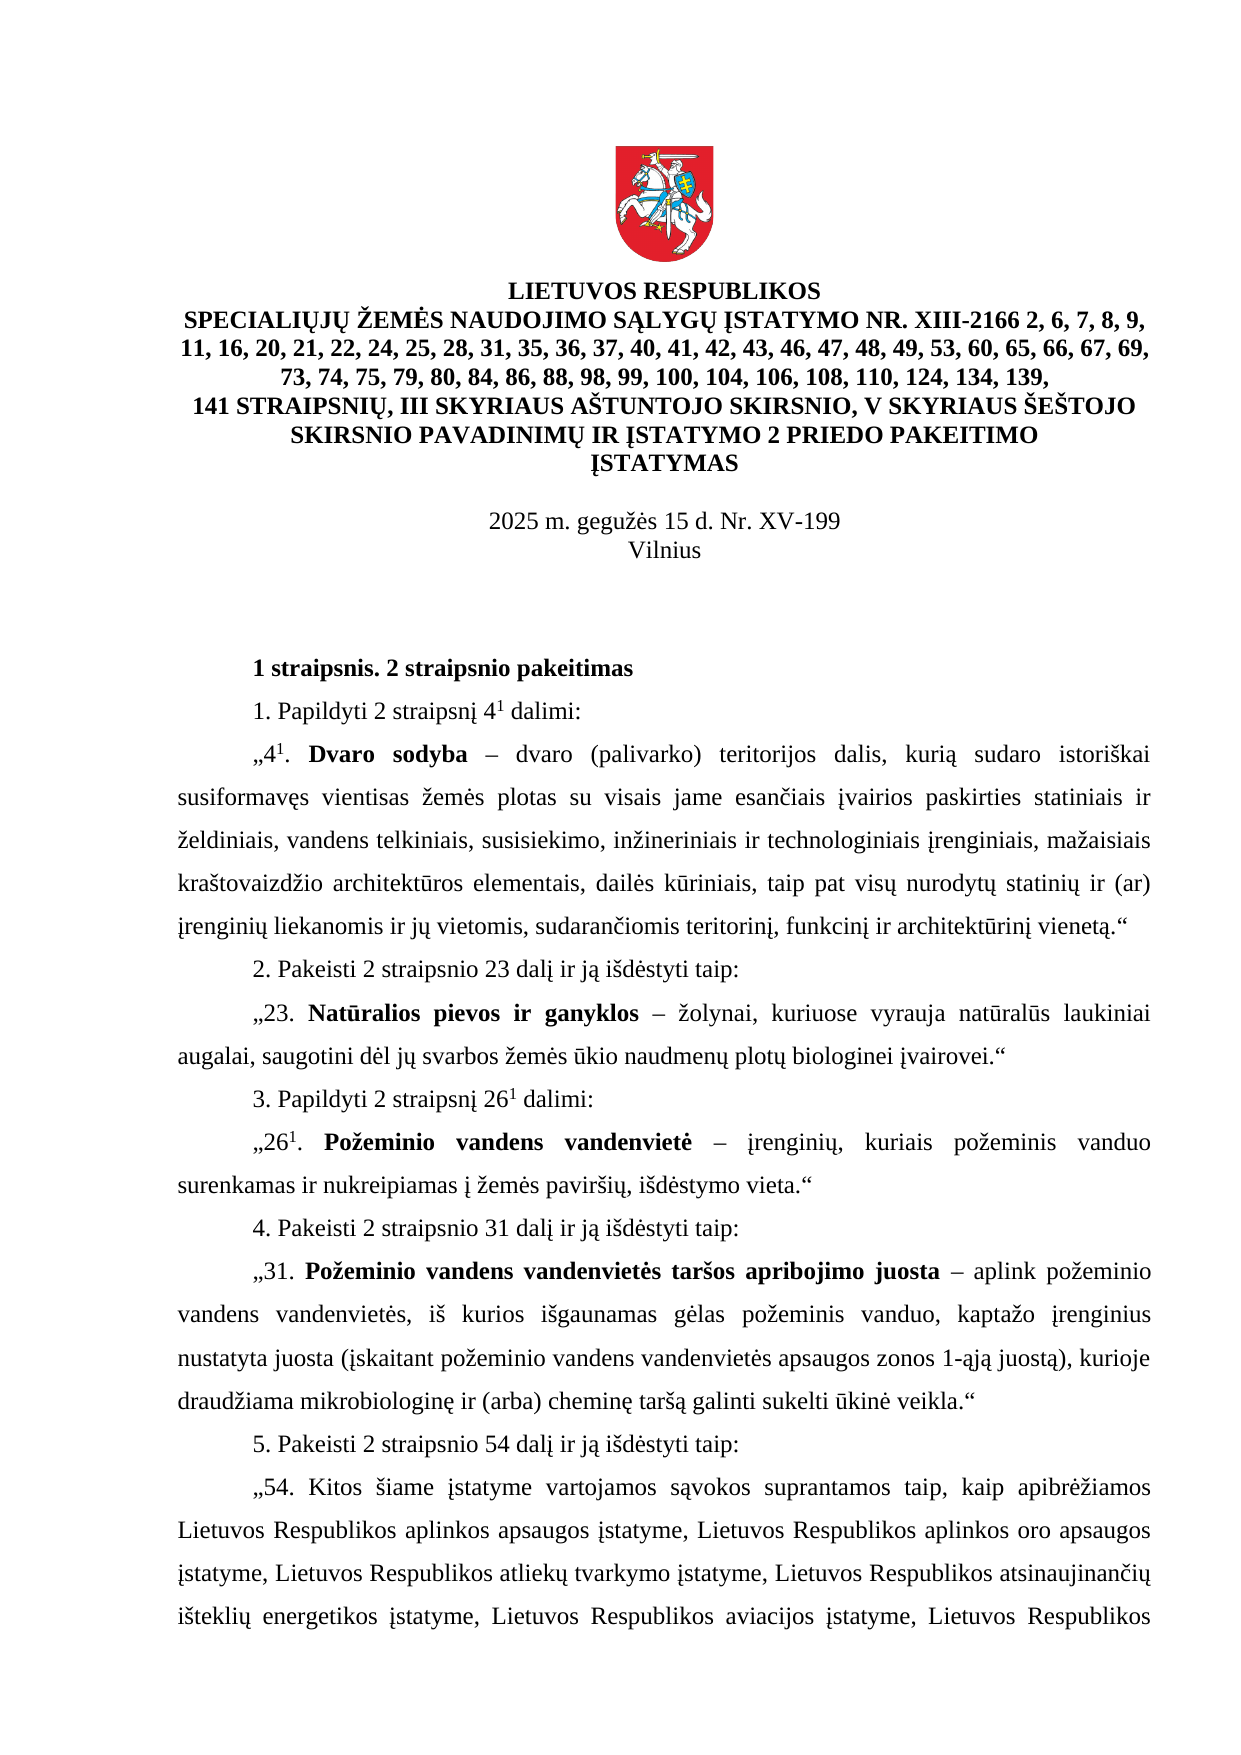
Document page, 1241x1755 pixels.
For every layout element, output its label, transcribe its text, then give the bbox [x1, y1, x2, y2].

text „41. Dvaro sodyba – dvaro (palivarko) teritorijos dalis, kurią sudaro istoriškai susiformavęs vientisas žemės plotas su visais jame esančiais įvairios paskirties statiniais ir želdiniais, vandens telkiniais, susisiekimo, inžineriniais ir technologiniais įrenginiais, mažaisiais kraštovaizdžio architektūros elementais, dailės kūriniais, taip pat visų nurodytų statinių ir (ar) įrenginių liekanomis ir jų vietomis, sudarančiomis teritorinį, funkcinį ir architektūrinį vienetą.“ [177, 739, 1152, 940]
text 2. Pakeisti 2 straipsnio 23 dalį ir ją išdėstyti taip: [177, 954, 1152, 983]
text LIETUVOS RESPUBLIKOS [177, 276, 1152, 305]
text 5. Pakeisti 2 straipsnio 54 dalį ir ją išdėstyti taip: [177, 1429, 1152, 1458]
text ĮSTATYMAS [177, 448, 1152, 477]
text „31. Požeminio vandens vandenvietės taršos apribojimo juosta – aplink požeminio vandens vandenvietės, iš kurios išgaunamas gėlas požeminis vanduo, kaptažo įrenginius nustatyta juosta (įskaitant požeminio vandens vandenvietės apsaugos zonos 1-ąją juostą), kurioje draudžiama mikrobiologinę ir (arba) cheminę taršą galinti sukelti ūkinė veikla.“ [177, 1256, 1152, 1414]
text „261. Požeminio vandens vandenvietė – įrenginių, kuriais požeminis vanduo surenkamas ir nukreipiamas į žemės paviršių, išdėstymo vieta.“ [177, 1127, 1152, 1199]
text 1 straipsnis. 2 straipsnio pakeitimas [177, 653, 1152, 681]
text 1. Papildyti 2 straipsnį 41 dalimi: [177, 696, 1152, 724]
text „23. Natūralios pievos ir ganyklos – žolynai, kuriuose vyrauja natūralūs laukiniai augalai, saugotini dėl jų svarbos žemės ūkio naudmenų plotų biologinei įvairovei.“ [177, 998, 1152, 1069]
text SPECIALIŲJŲ ŽEMĖS NAUDOJIMO SĄLYGŲ ĮSTATYMO NR. XIII-2166 2, 6, 7, 8, 9, 11, 16, 20, 21, 22, 24, 25, 28, 31, 35, 36, 37, 40, 41, 42, 43, 46, 47, 48, 49, 53, 60, 65, 66, 67, 69, 73, 74, 75, 79, 80, 84, 86, 88, 98, 99, 100, 104, 106, 108, 110, 124, 134, 139, 141 STRAIPSNIŲ, III SKYRIAUS AŠTUNTOJO SKIRSNIO, V SKYRIAUS ŠEŠTOJO SKIRSNIO PAVADINIMŲ IR ĮSTATYMO 2 PRIEDO PAKEITIMO [177, 305, 1152, 448]
text „54. Kitos šiame įstatyme vartojamos sąvokos suprantamos taip, kaip apibrėžiamos Lietuvos Respublikos aplinkos apsaugos įstatyme, Lietuvos Respublikos aplinkos oro apsaugos įstatyme, Lietuvos Respublikos atliekų tvarkymo įstatyme, Lietuvos Respublikos atsinaujinančių išteklių energetikos įstatyme, Lietuvos Respublikos aviacijos įstatyme, Lietuvos Respublikos [177, 1472, 1152, 1630]
text 4. Pakeisti 2 straipsnio 31 dalį ir ją išdėstyti taip: [177, 1213, 1152, 1242]
text 3. Papildyti 2 straipsnį 261 dalimi: [177, 1084, 1152, 1113]
text 2025 m. gegužės 15 d. Nr. XV-199 [177, 506, 1152, 535]
text Vilnius [177, 535, 1152, 563]
